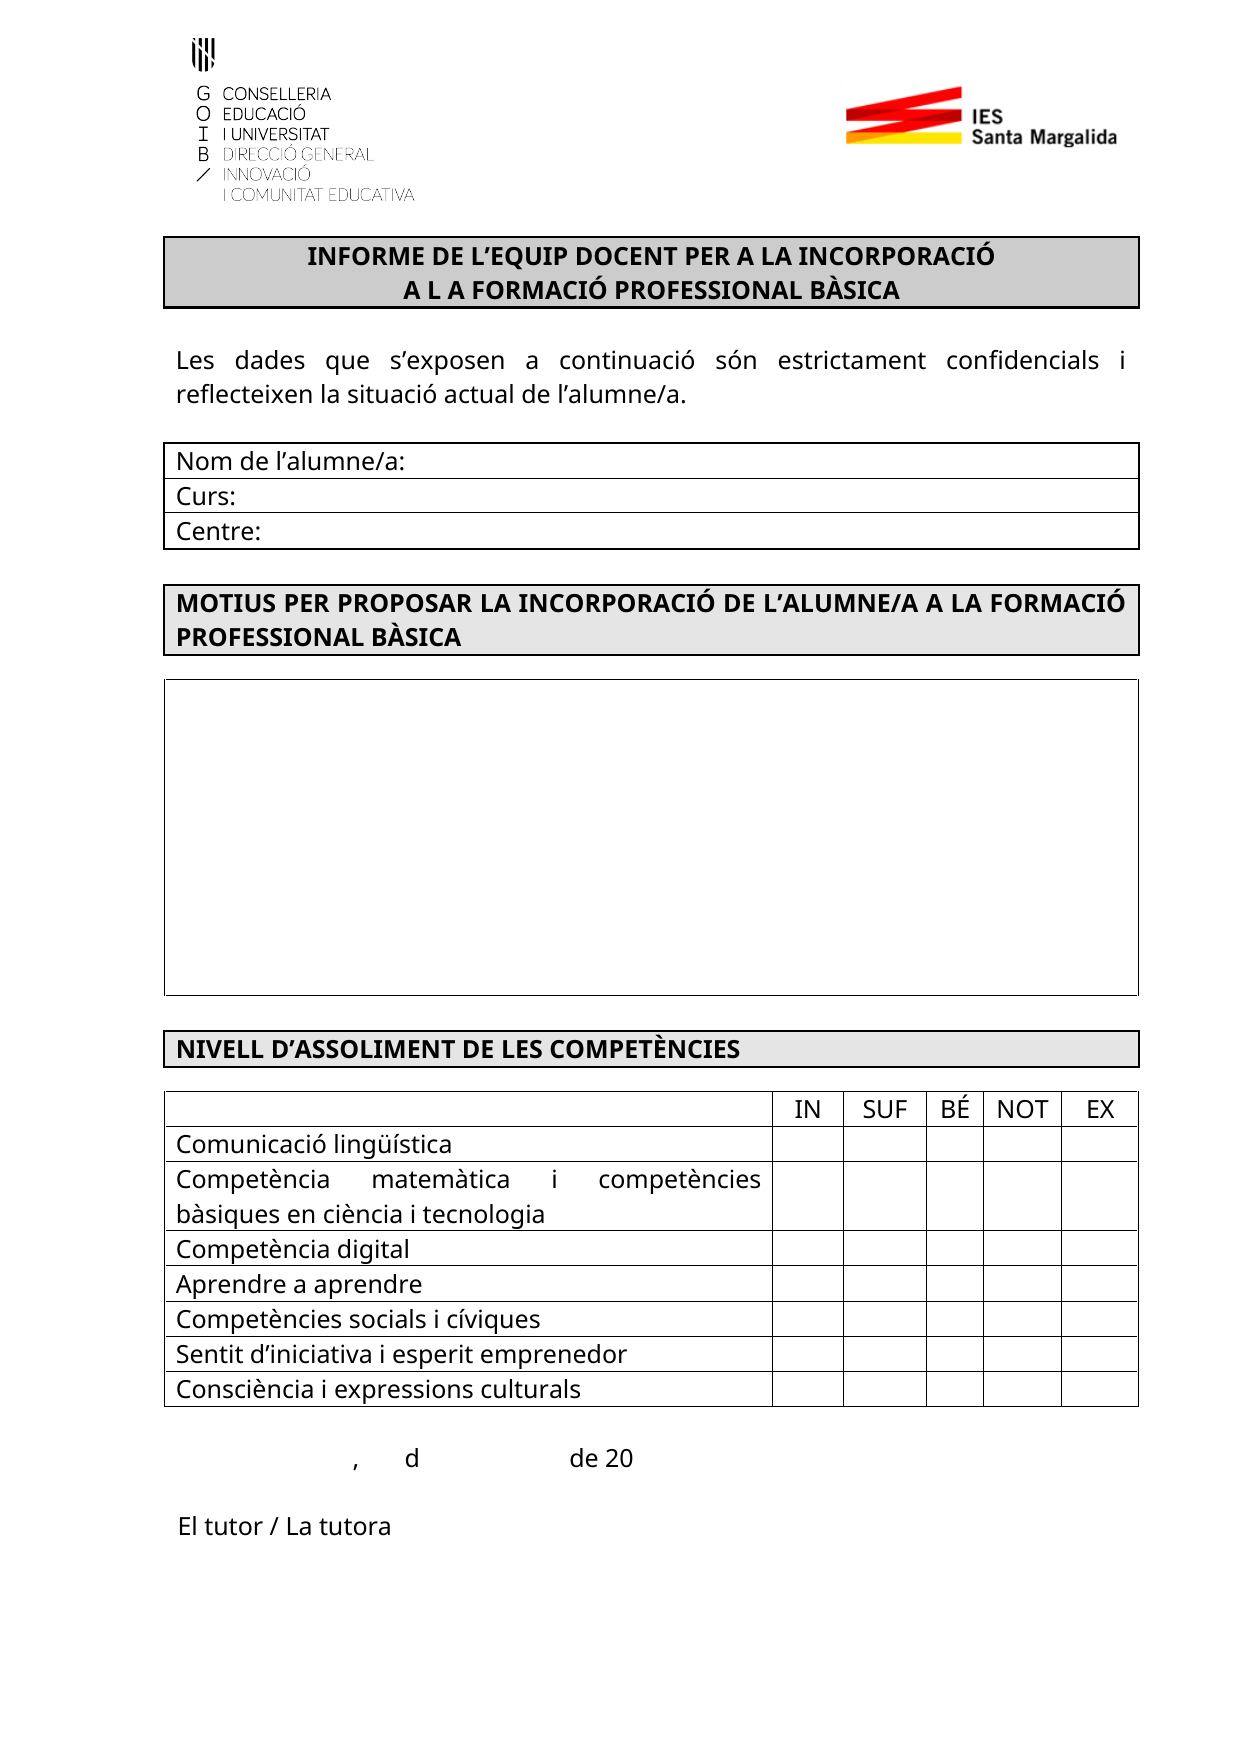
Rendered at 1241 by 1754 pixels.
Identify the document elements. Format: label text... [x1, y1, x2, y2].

table_cell [844, 1337, 926, 1371]
table_cell [984, 1337, 1061, 1371]
table_cell Curs: [165, 479, 1138, 512]
table_cell [844, 1302, 926, 1336]
table_cell [164, 995, 1138, 1030]
table_cell [984, 1162, 1061, 1230]
table_cell [844, 1162, 926, 1230]
table_cell EX [1062, 1091, 1138, 1126]
table_cell [927, 1302, 983, 1336]
table_cell Consciència i expressions culturals [165, 1372, 772, 1406]
table_cell [844, 1127, 926, 1161]
table_cell [773, 1266, 843, 1301]
table_cell [165, 679, 1138, 995]
table_cell Aprendre a aprendre [165, 1266, 772, 1301]
table_cell [164, 656, 1138, 678]
table_cell [773, 1337, 843, 1371]
table_cell [927, 1231, 983, 1265]
table_cell [927, 1162, 983, 1230]
table_cell [844, 1266, 926, 1301]
table_header INFORME DE L’EQUIP DOCENT PER A LA INCORPORACIÓ A L A FORMACIÓ PROFESSIONAL BÀSICA [165, 238, 1138, 306]
table_cell [984, 1302, 1061, 1336]
table_cell [1062, 1336, 1138, 1371]
table_cell [1062, 1301, 1138, 1336]
table_cell [1062, 1265, 1138, 1301]
table_cell SUF [844, 1092, 926, 1126]
table_cell [927, 1372, 983, 1406]
picture [184, 32, 423, 207]
table_cell Competència digital [165, 1231, 772, 1265]
table_cell [844, 1372, 926, 1406]
table_cell [773, 1162, 843, 1230]
table_cell [844, 1231, 926, 1265]
table_cell [927, 1127, 983, 1161]
table_cell MOTIUS PER PROPOSAR LA INCORPORACIÓ DE L’ALUMNE/A A LA FORMACIÓ PROFESSIONAL BÀSICA [165, 586, 1138, 654]
table_cell IN [773, 1092, 843, 1126]
table_cell [165, 1092, 772, 1126]
table_cell Centre: [165, 513, 1138, 547]
table_cell [773, 1231, 843, 1265]
picture [836, 81, 1121, 153]
table_cell [984, 1127, 1061, 1161]
table_cell Nom de l’alumne/a: [165, 444, 1138, 478]
table_cell [1062, 1371, 1138, 1406]
table_cell [773, 1127, 843, 1161]
table_cell [1062, 1126, 1138, 1161]
text , d de 20 [177, 1441, 1122, 1475]
table_cell Sentit d’iniciativa i esperit emprenedor [165, 1337, 772, 1371]
table_cell Les dades que s’exposen a continuació són estrictament confidencials i reflecteixen la situació actual de l’alumne/a. [164, 309, 1138, 442]
table_cell [1062, 1230, 1138, 1265]
table_cell NOT [984, 1092, 1061, 1126]
table_cell [984, 1266, 1061, 1301]
table_cell Competències socials i cíviques [165, 1302, 772, 1336]
table_cell [927, 1337, 983, 1371]
table_cell Comunicació lingüística [165, 1127, 772, 1161]
table_cell [773, 1302, 843, 1336]
table_cell [1062, 1161, 1138, 1230]
table_cell Competència matemàtica i competències bàsiques en ciència i tecnologia [165, 1162, 772, 1230]
table_cell BÉ [927, 1092, 983, 1126]
table_cell [984, 1231, 1061, 1265]
table_cell [164, 1068, 1138, 1091]
text El tutor / La tutora [177, 1509, 1122, 1543]
table_cell [164, 550, 1138, 583]
table_cell [927, 1266, 983, 1301]
table_cell [984, 1372, 1061, 1406]
table_cell NIVELL D’ASSOLIMENT DE LES COMPETÈNCIES [165, 1032, 1138, 1066]
table_cell [773, 1372, 843, 1406]
